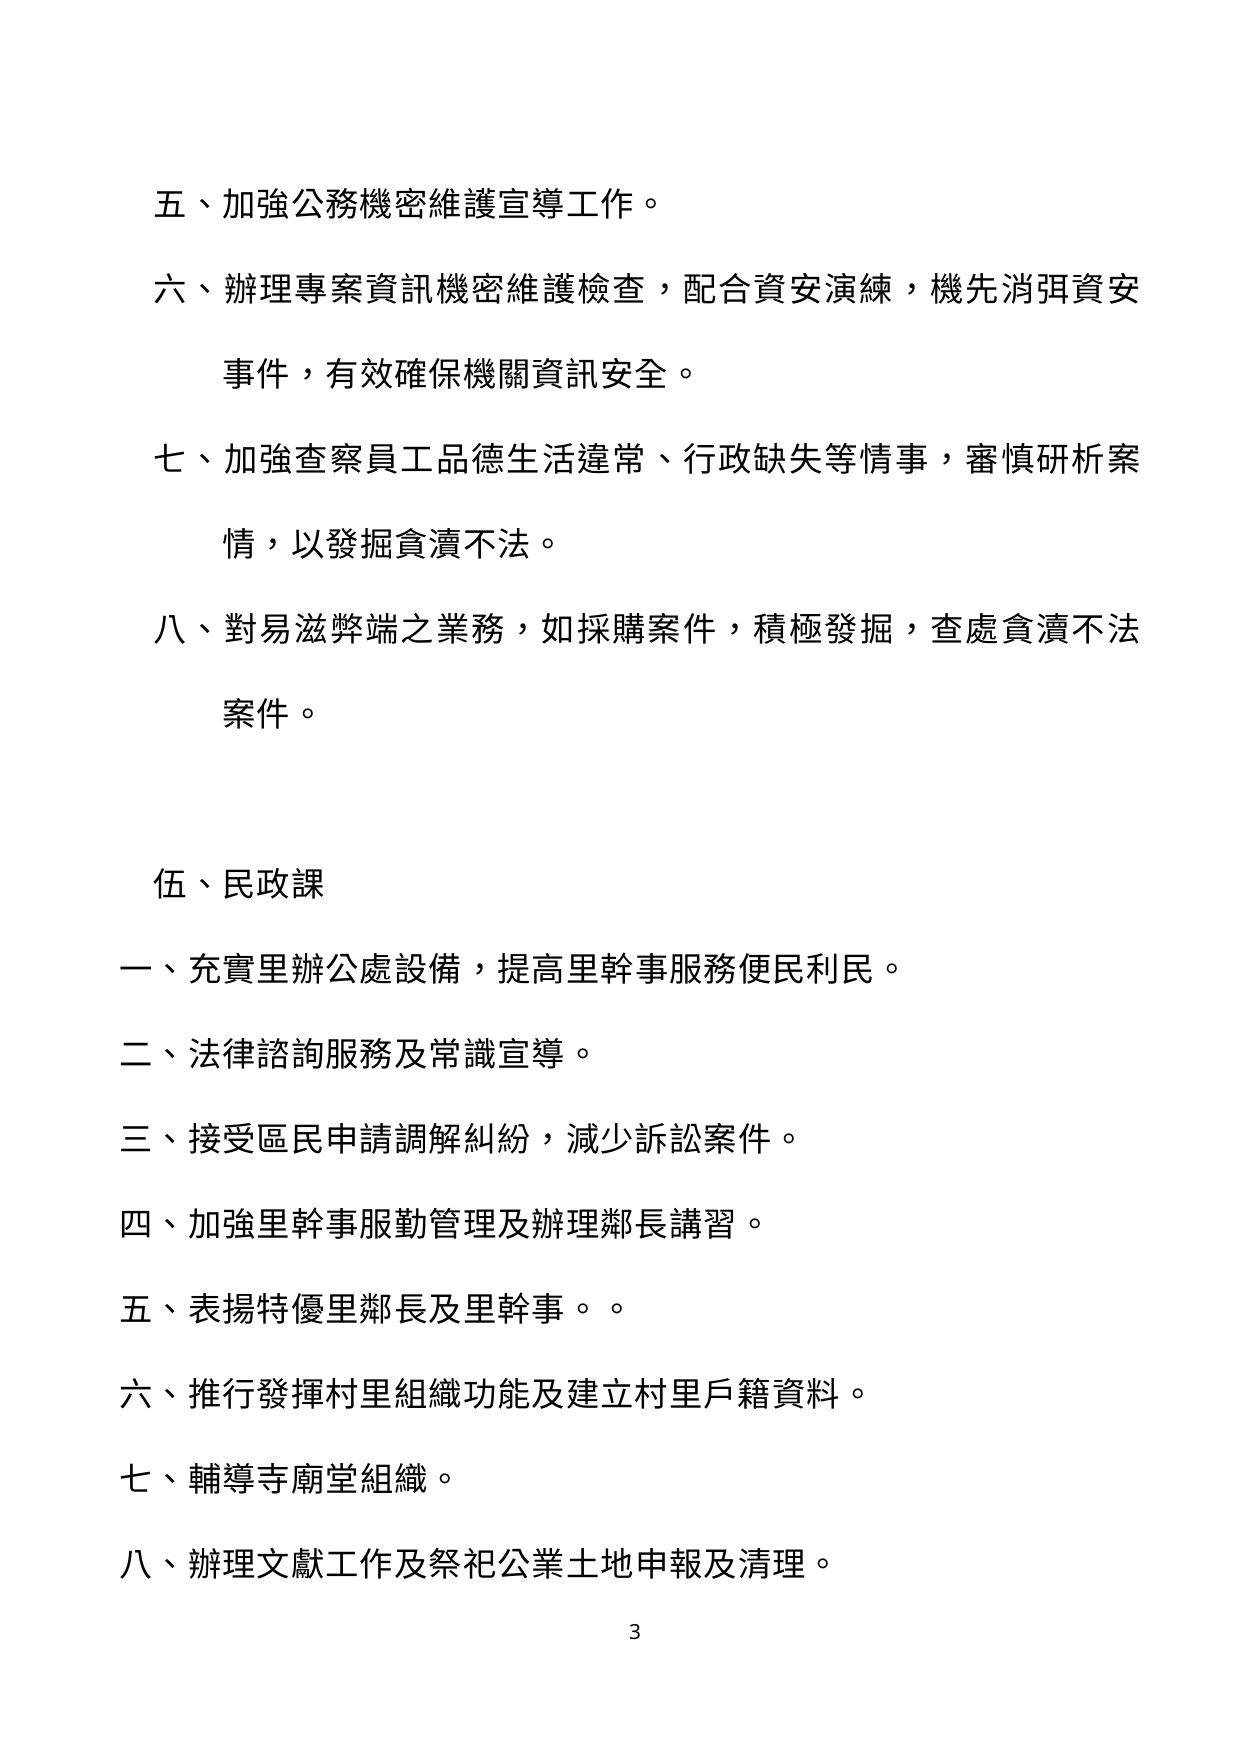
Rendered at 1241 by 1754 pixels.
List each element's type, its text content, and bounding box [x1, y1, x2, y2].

text 六、推行發揮村里組織功能及建立村里戶籍資料。 [119, 1350, 1162, 1435]
text 一、充實里辦公處設備，提高里幹事服務便民利民。 [119, 925, 1162, 1010]
text 八、辦理文獻工作及祭祀公業土地申報及清理。 [119, 1520, 1162, 1605]
text 八、對易滋弊端之業務，如採購案件，積極發掘，查處貪瀆不法案件。 [122, 585, 1142, 755]
text 五、表揚特優里鄰長及里幹事。。 [119, 1265, 1162, 1350]
text 伍、民政課 [119, 840, 1150, 925]
text 六、辦理專案資訊機密維護檢查，配合資安演練，機先消弭資安事件，有效確保機關資訊安全。 [122, 245, 1142, 415]
text 七、輔導寺廟堂組織。 [119, 1435, 1162, 1520]
text 四、加強里幹事服勤管理及辦理鄰長講習。 [119, 1180, 1162, 1265]
text 二、法律諮詢服務及常識宣導。 [119, 1010, 1162, 1095]
text 五、加強公務機密維護宣導工作。 [122, 160, 1142, 245]
text 三、接受區民申請調解糾紛，減少訴訟案件。 [119, 1095, 1162, 1180]
text 七、加強查察員工品德生活違常、行政缺失等情事，審慎研析案情，以發掘貪瀆不法。 [121, 415, 1142, 585]
